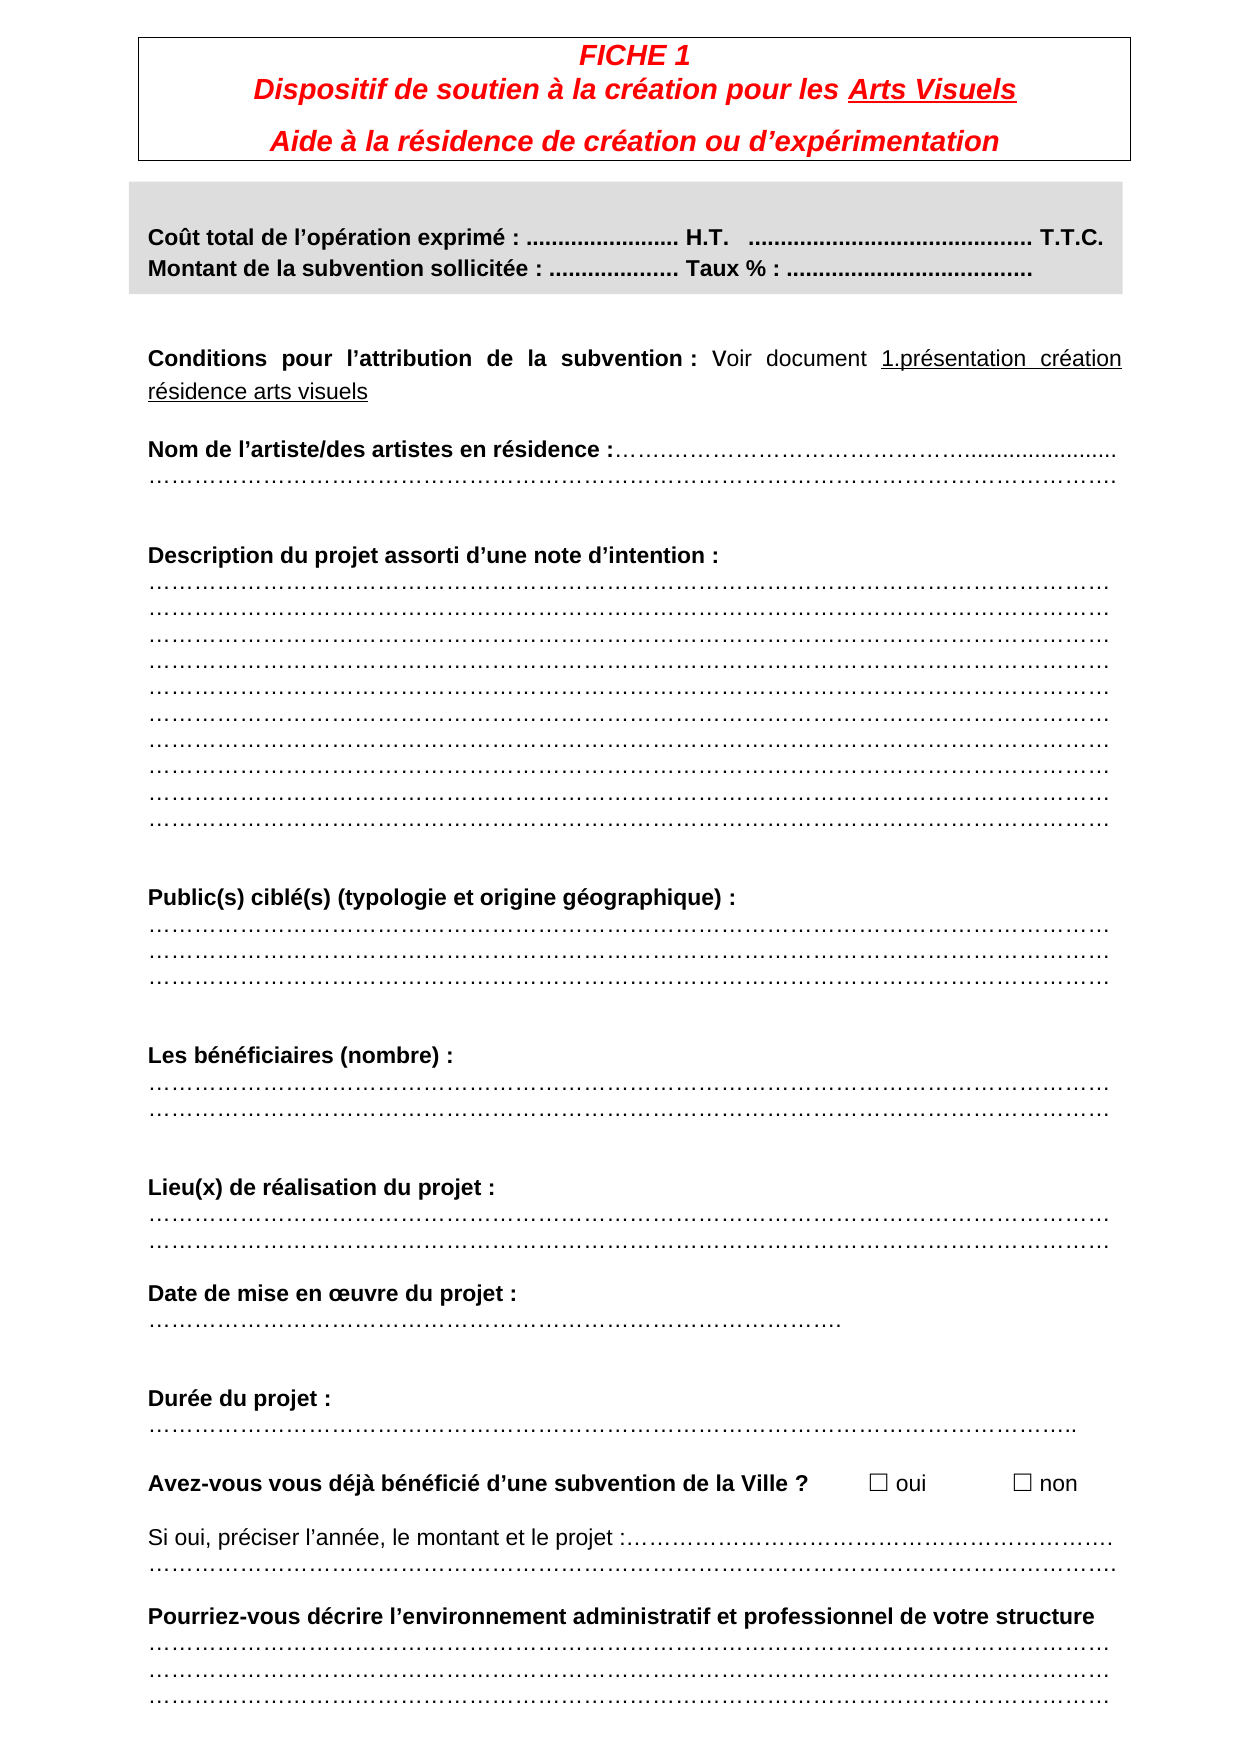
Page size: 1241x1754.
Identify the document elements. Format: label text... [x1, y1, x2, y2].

text Description du projet assorti d’une note d’intention : [148, 542, 1122, 568]
text Nom de l’artiste/des artistes en résidence :…….…………………………………........................ [148, 436, 1122, 462]
text ……………………………………………………………………………………………………………………………………………………………………………………………………………………………………………………………………………………………………………………………………………………………………………………………………………………………………………………………………………………………………………………………………………………………………………… [148, 700, 1122, 831]
text ……………………………………………………………………………………………………………………………………………………………………………………………………………………………… [148, 1069, 1122, 1121]
text Si oui, préciser l’année, le montant et le projet :………………………………………………………. [148, 1524, 1122, 1550]
text ………………………………………………………………………………………………………………. [148, 462, 1122, 489]
text Les bénéficiaires (nombre) : [148, 1042, 1122, 1069]
text Aide à la résidence de création ou d’expérimentation [139, 123, 1130, 160]
text ………………………………………………………………………………………………………………. [148, 1550, 1122, 1577]
text ……………………………………………………………………………………………………………………………………………………………………………………………………………………………………………………………………………………………………………………………………………… [148, 911, 1122, 989]
text ……………………………………………………………………………………………………………………………………………………………………………………………………………………………………………………………………………………………………………………………………………………………………………………………………………………………………………………………………………………………………………………………………………………………………………… [148, 568, 1122, 700]
text Lieu(x) de réalisation du projet : [148, 1174, 1122, 1200]
text Pourriez-vous décrire l’environnement administratif et professionnel de votre structure [148, 1603, 1122, 1629]
text Conditions pour l’attribution de la subvention : voir document 1.présentation création résidence arts visuels [148, 339, 1122, 404]
text Durée du projet : ………………………………………………………………………………………………………….. [148, 1385, 1122, 1438]
text Public(s) ciblé(s) (typologie et origine géographique) : [148, 884, 1122, 911]
text ……………………………………………………………………………………………………………………………………………………………………………………………………………………………… [148, 1200, 1122, 1253]
text Dispositif de soutien à la création pour les Arts Visuels [148, 72, 1122, 105]
text Date de mise en œuvre du projet : ………………………………………………………………………………. [148, 1279, 1122, 1332]
text ……………………………………………………………………………………………………………………………………………………………………………………………………………………………………………………………………………………………………………………………………………… [148, 1629, 1122, 1708]
text Avez-vous vous déjà bénéficié d’une subvention de la Ville ? □ oui □ non [148, 1464, 1122, 1497]
text FICHE 1 [139, 38, 1130, 72]
